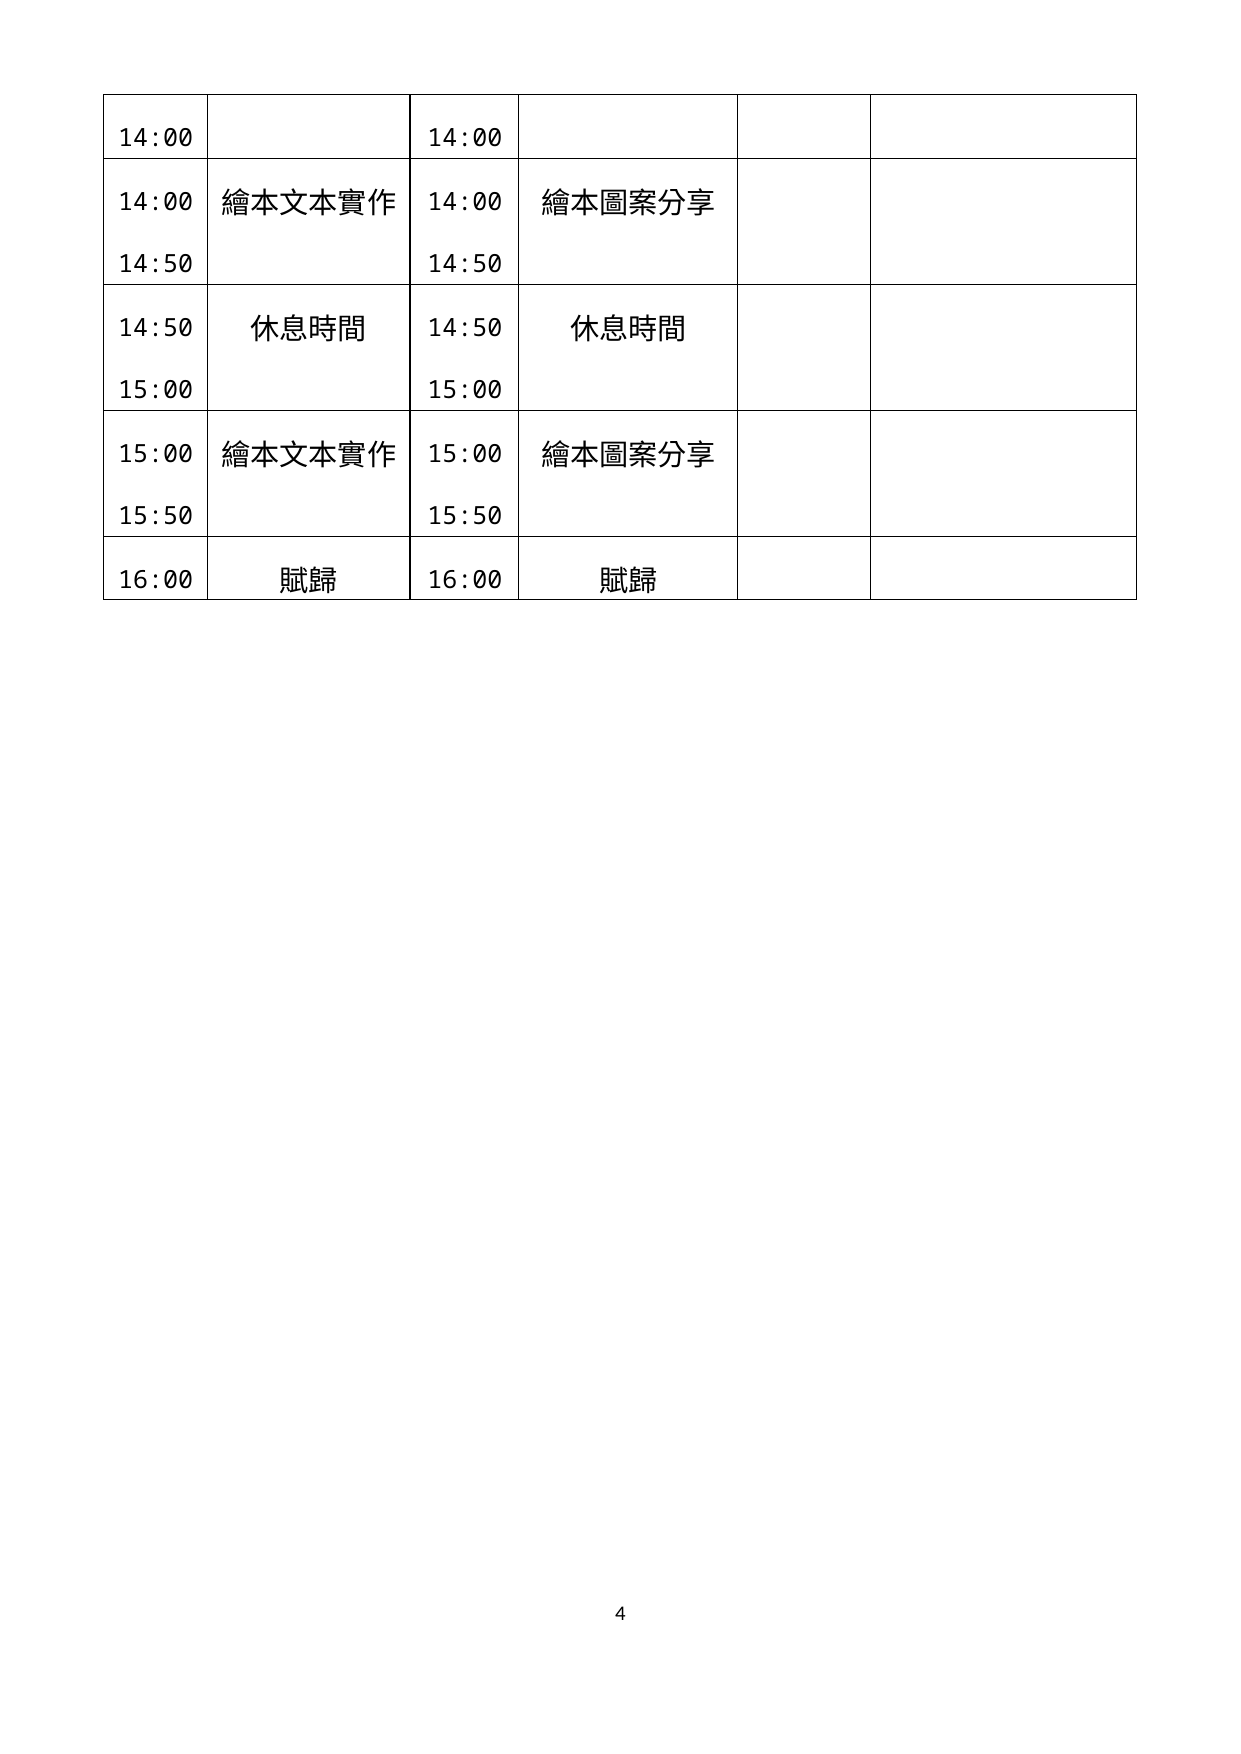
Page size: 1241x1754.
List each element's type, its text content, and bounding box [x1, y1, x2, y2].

table_cell [738, 285, 870, 410]
table_cell [871, 537, 1136, 599]
table_cell [738, 95, 870, 158]
table_cell 休息時間 [519, 285, 737, 410]
table_cell [871, 285, 1136, 410]
table_cell 繪本文本實作 [208, 159, 409, 284]
table_cell [871, 411, 1136, 536]
table_cell [871, 95, 1136, 158]
table_cell 休息時間 [208, 285, 409, 410]
table_cell 15:00 15:50 [411, 411, 518, 536]
table_cell 14:50 15:00 [104, 285, 207, 410]
table_cell 14:00 14:50 [104, 159, 207, 284]
table_cell 繪本文本實作 [208, 411, 409, 536]
table_cell 14:00 [411, 95, 518, 158]
table_cell [738, 537, 870, 599]
table_cell 16:00 [411, 537, 518, 599]
table_cell [208, 95, 409, 158]
table_cell 14:50 15:00 [411, 285, 518, 410]
table_cell 15:00 15:50 [104, 411, 207, 536]
table_cell 14:00 [104, 95, 207, 158]
table_cell 14:00 14:50 [411, 159, 518, 284]
table_cell 賦歸 [519, 537, 737, 599]
table_cell [738, 411, 870, 536]
table_cell [738, 159, 870, 284]
table_cell 賦歸 [208, 537, 409, 599]
table_cell 繪本圖案分享 [519, 159, 737, 284]
table_cell [519, 95, 737, 158]
table_cell [871, 159, 1136, 284]
table_cell 繪本圖案分享 [519, 411, 737, 536]
table_cell 16:00 [104, 537, 207, 599]
